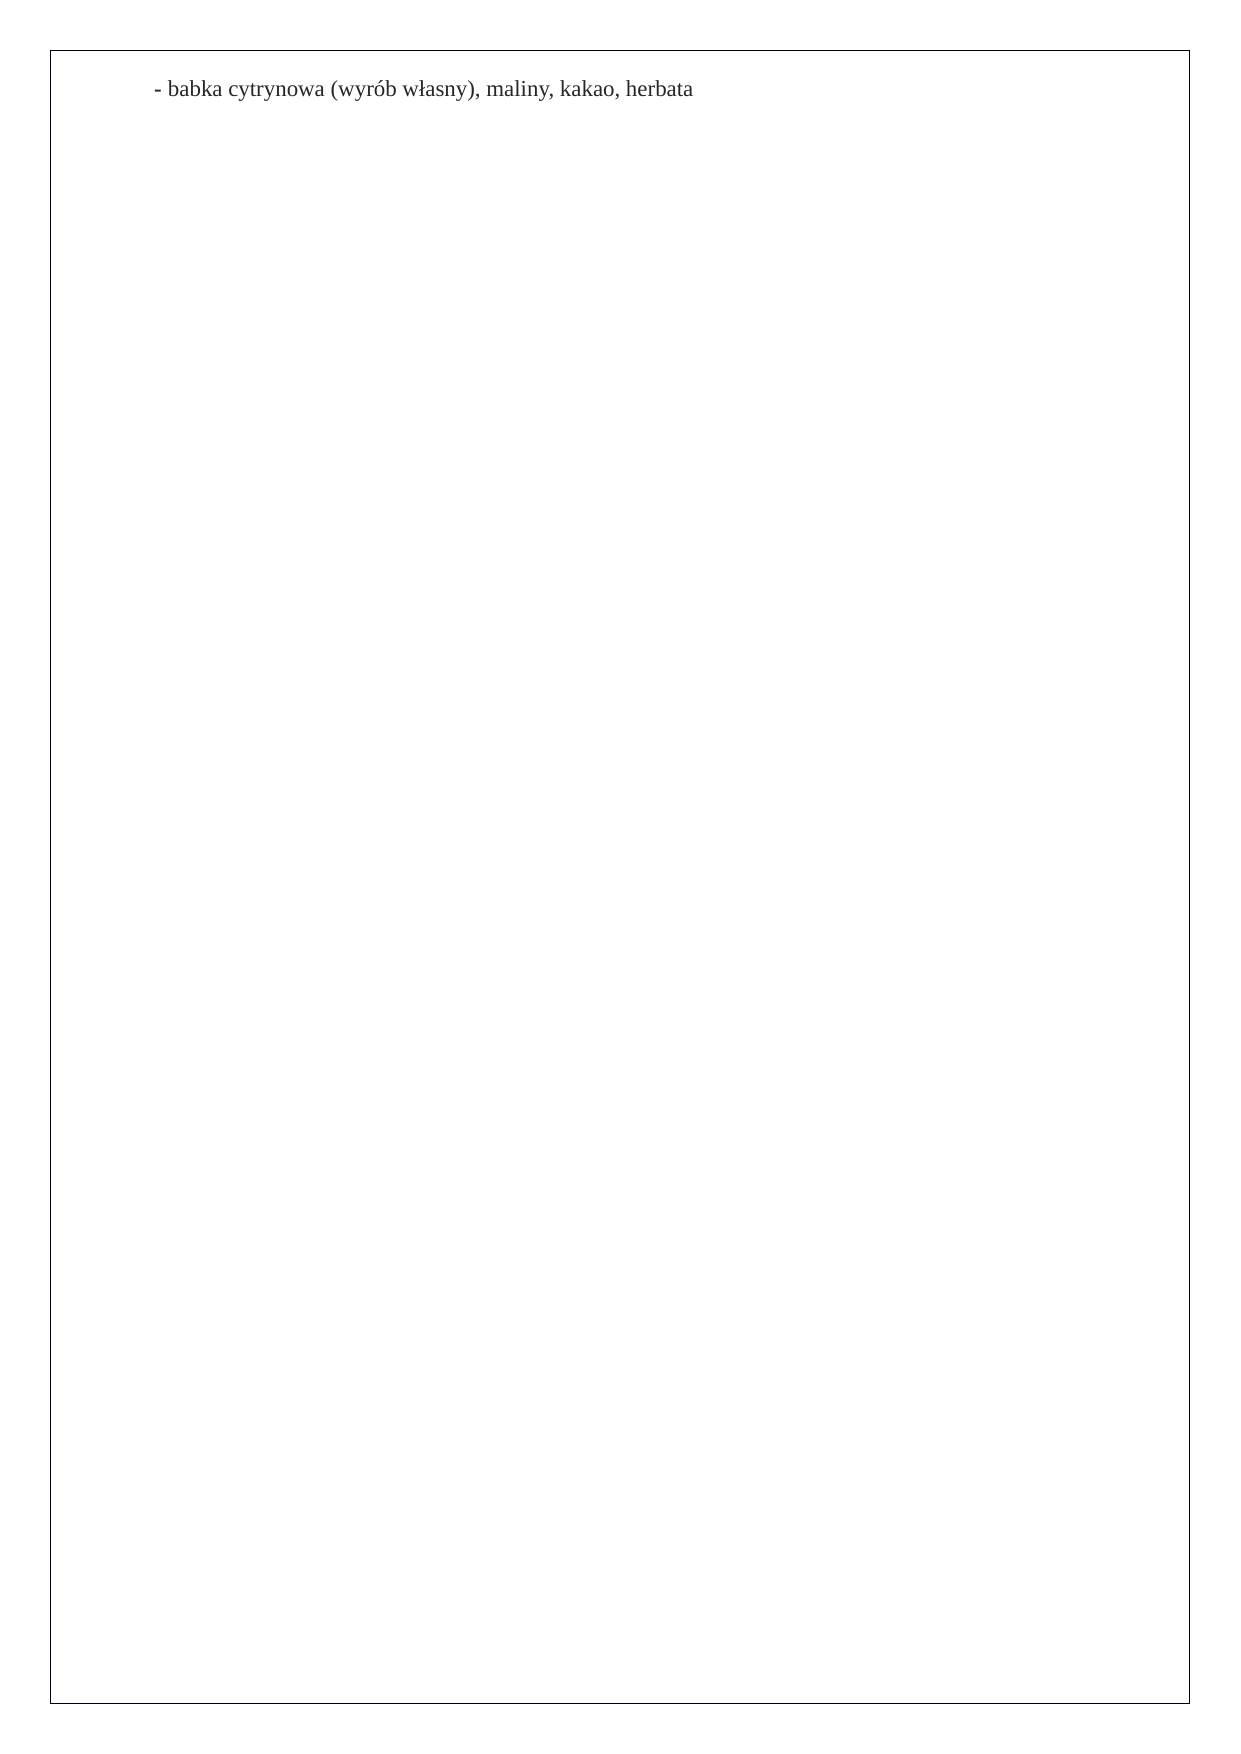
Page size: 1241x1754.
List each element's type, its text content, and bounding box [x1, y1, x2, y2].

list - babka cytrynowa (wyrób własny), maliny, kakao, herbata [51, 75, 1165, 101]
